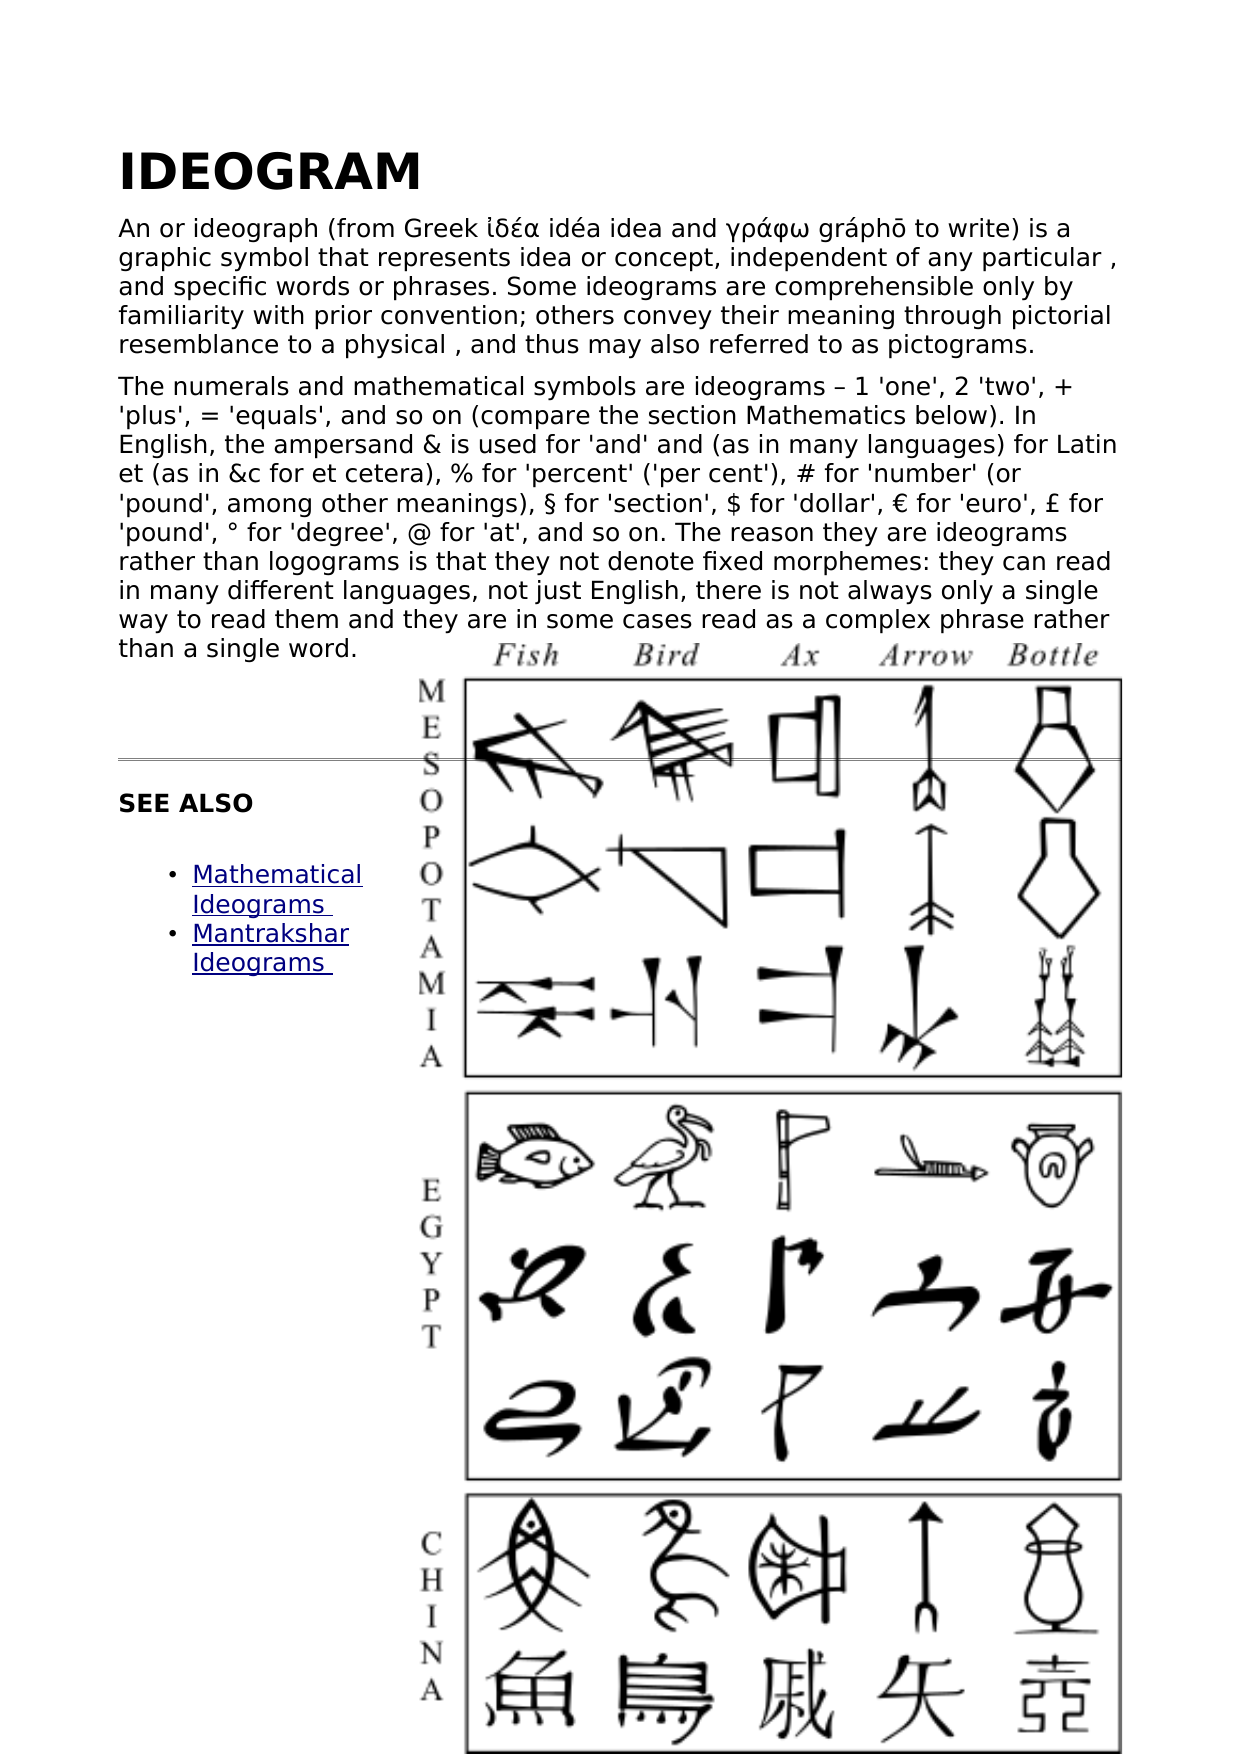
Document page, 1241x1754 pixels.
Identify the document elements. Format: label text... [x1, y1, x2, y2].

text SEE ALSO [118, 789, 418, 819]
list Mantrakshar Ideograms [177, 919, 418, 977]
text The numerals and mathematical symbols are ideograms – 1 'one', 2 'two', + 'plus', = 'equals', and so on (compare the section Mathematics below). In English, the ampersand & is used for 'and' and (as in many languages) for Latin et (as in &c for et cetera), % for 'percent' ('per cent'), # for 'number' (or 'pound', among other meanings), § for 'section', $ for 'dollar', € for 'euro', £ for 'pound', ° for 'degree', @ for 'at', and so on. The reason they are ideograms rather than logograms is that they not denote fixed morphemes: they can read in many different languages, not just English, there is not always only a single way to read them and they are in some cases read as a complex phrase rather than a single word. [118, 372, 1122, 664]
text An or ideograph (from Greek ἰδέα idéa idea and γράφω gráphō to write) is a graphic symbol that represents idea or concept, independent of any particular , and specific words or phrases. Some ideograms are comprehensible only by familiarity with prior convention; others convey their meaning through pictorial resemblance to a physical , and thus may also referred to as pictograms. [118, 214, 1122, 360]
subtitle IDEOGRAM [118, 143, 1122, 201]
picture [418, 643, 1123, 1754]
list Mathematical Ideograms [177, 861, 418, 919]
